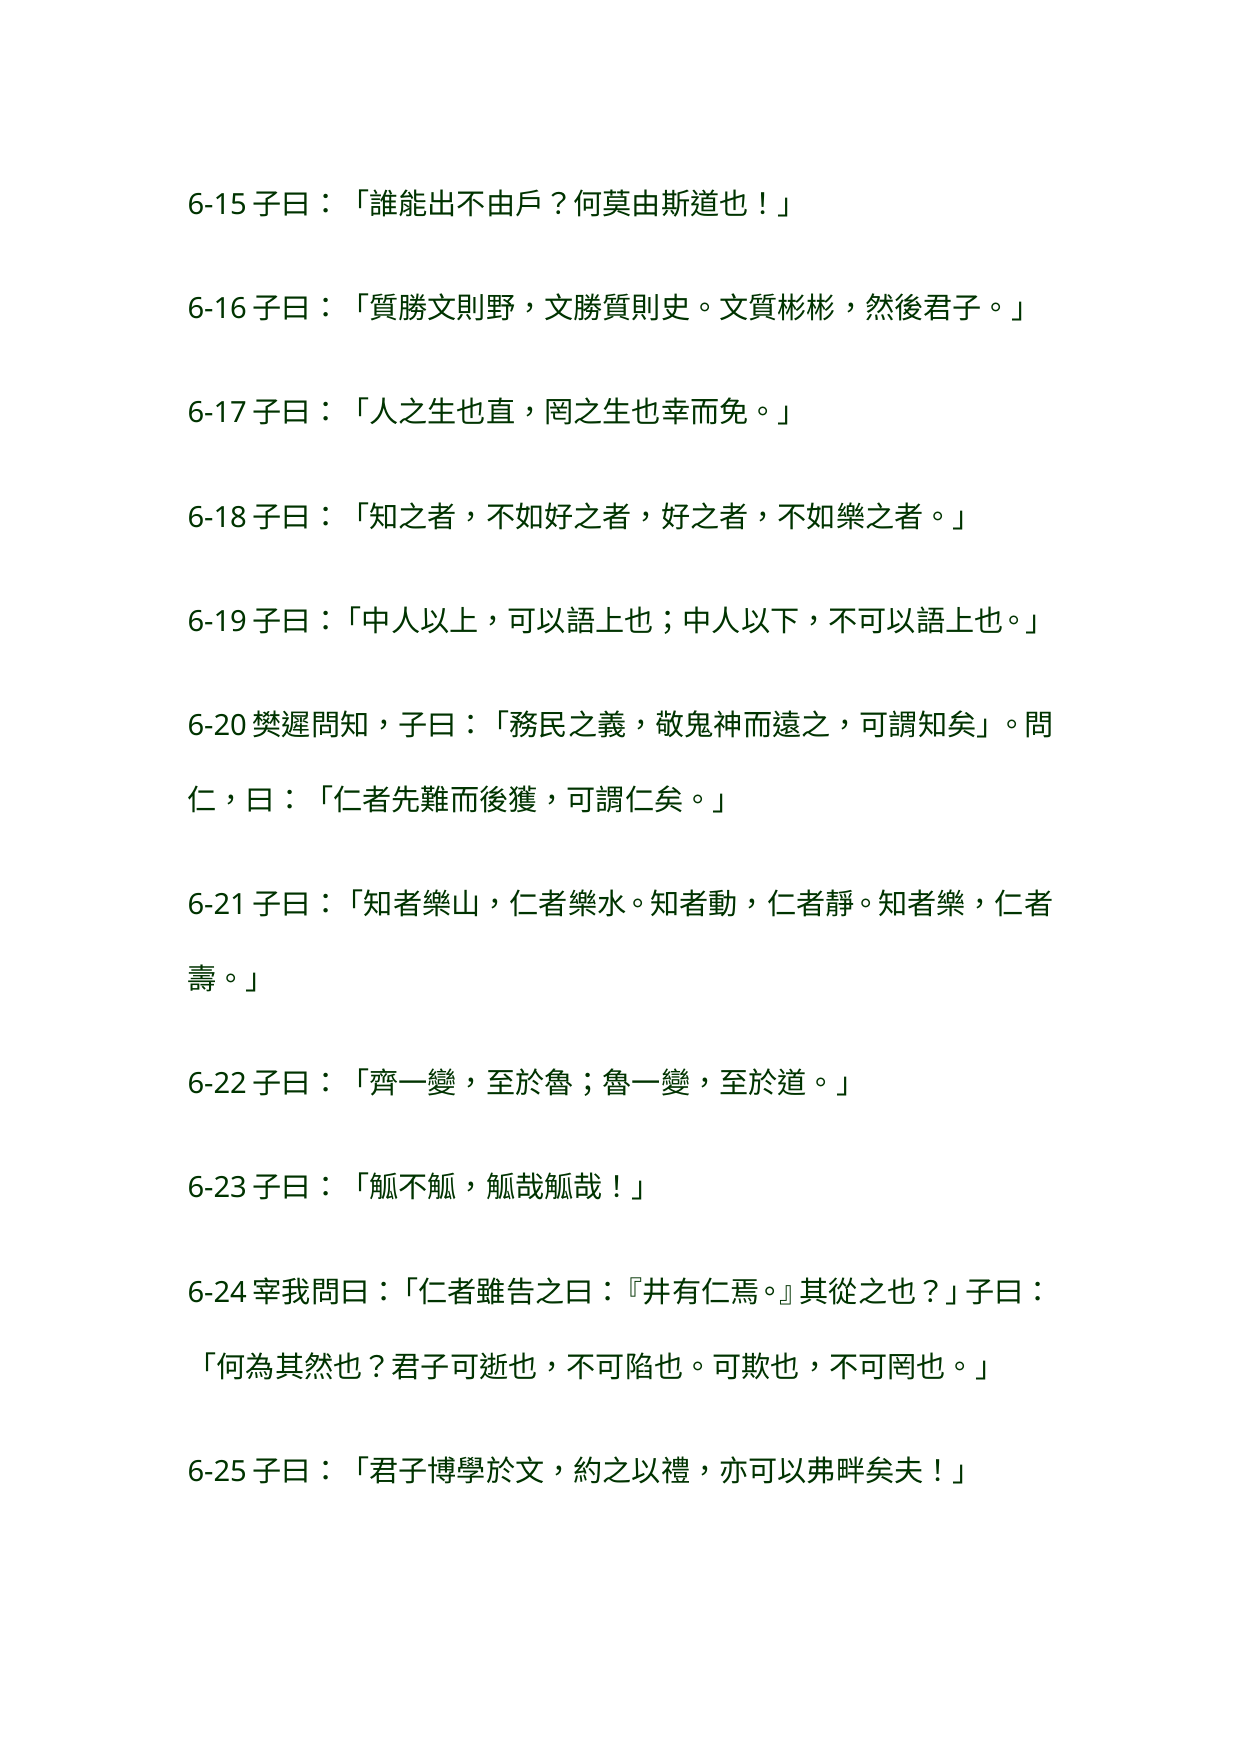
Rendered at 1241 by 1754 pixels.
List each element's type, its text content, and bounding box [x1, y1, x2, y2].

text 6-15子曰：「誰能出不由戶？何莫由斯道也！」 [187, 164, 1053, 239]
text 6-23子曰：「觚不觚，觚哉觚哉！」 [187, 1148, 1053, 1223]
text 6-21子曰：「知者樂山，仁者樂水。知者動，仁者靜。知者樂，仁者壽。」 [187, 864, 1053, 1014]
text 6-25子曰：「君子博學於文，約之以禮，亦可以弗畔矣夫！」 [187, 1431, 1053, 1506]
text 6-24宰我問曰：「仁者雖告之曰：『井有仁焉。』其從之也？」子曰：「何為其然也？君子可逝也，不可陷也。可欺也，不可罔也。」 [187, 1252, 1053, 1402]
text 6-19子曰：「中人以上，可以語上也；中人以下，不可以語上也。」 [187, 581, 1053, 656]
text 6-16子曰：「質勝文則野，文勝質則史。文質彬彬，然後君子。」 [187, 269, 1053, 344]
text 6-18子曰：「知之者，不如好之者，好之者，不如樂之者。」 [187, 477, 1053, 552]
text 6-22子曰：「齊一變，至於魯；魯一變，至於道。」 [187, 1044, 1053, 1119]
text 6-20樊遲問知，子曰：「務民之義，敬鬼神而遠之，可謂知矣」。問仁，曰：「仁者先難而後獲，可謂仁矣。」 [187, 685, 1053, 835]
text 6-17子曰：「人之生也直，罔之生也幸而免。」 [187, 373, 1053, 448]
